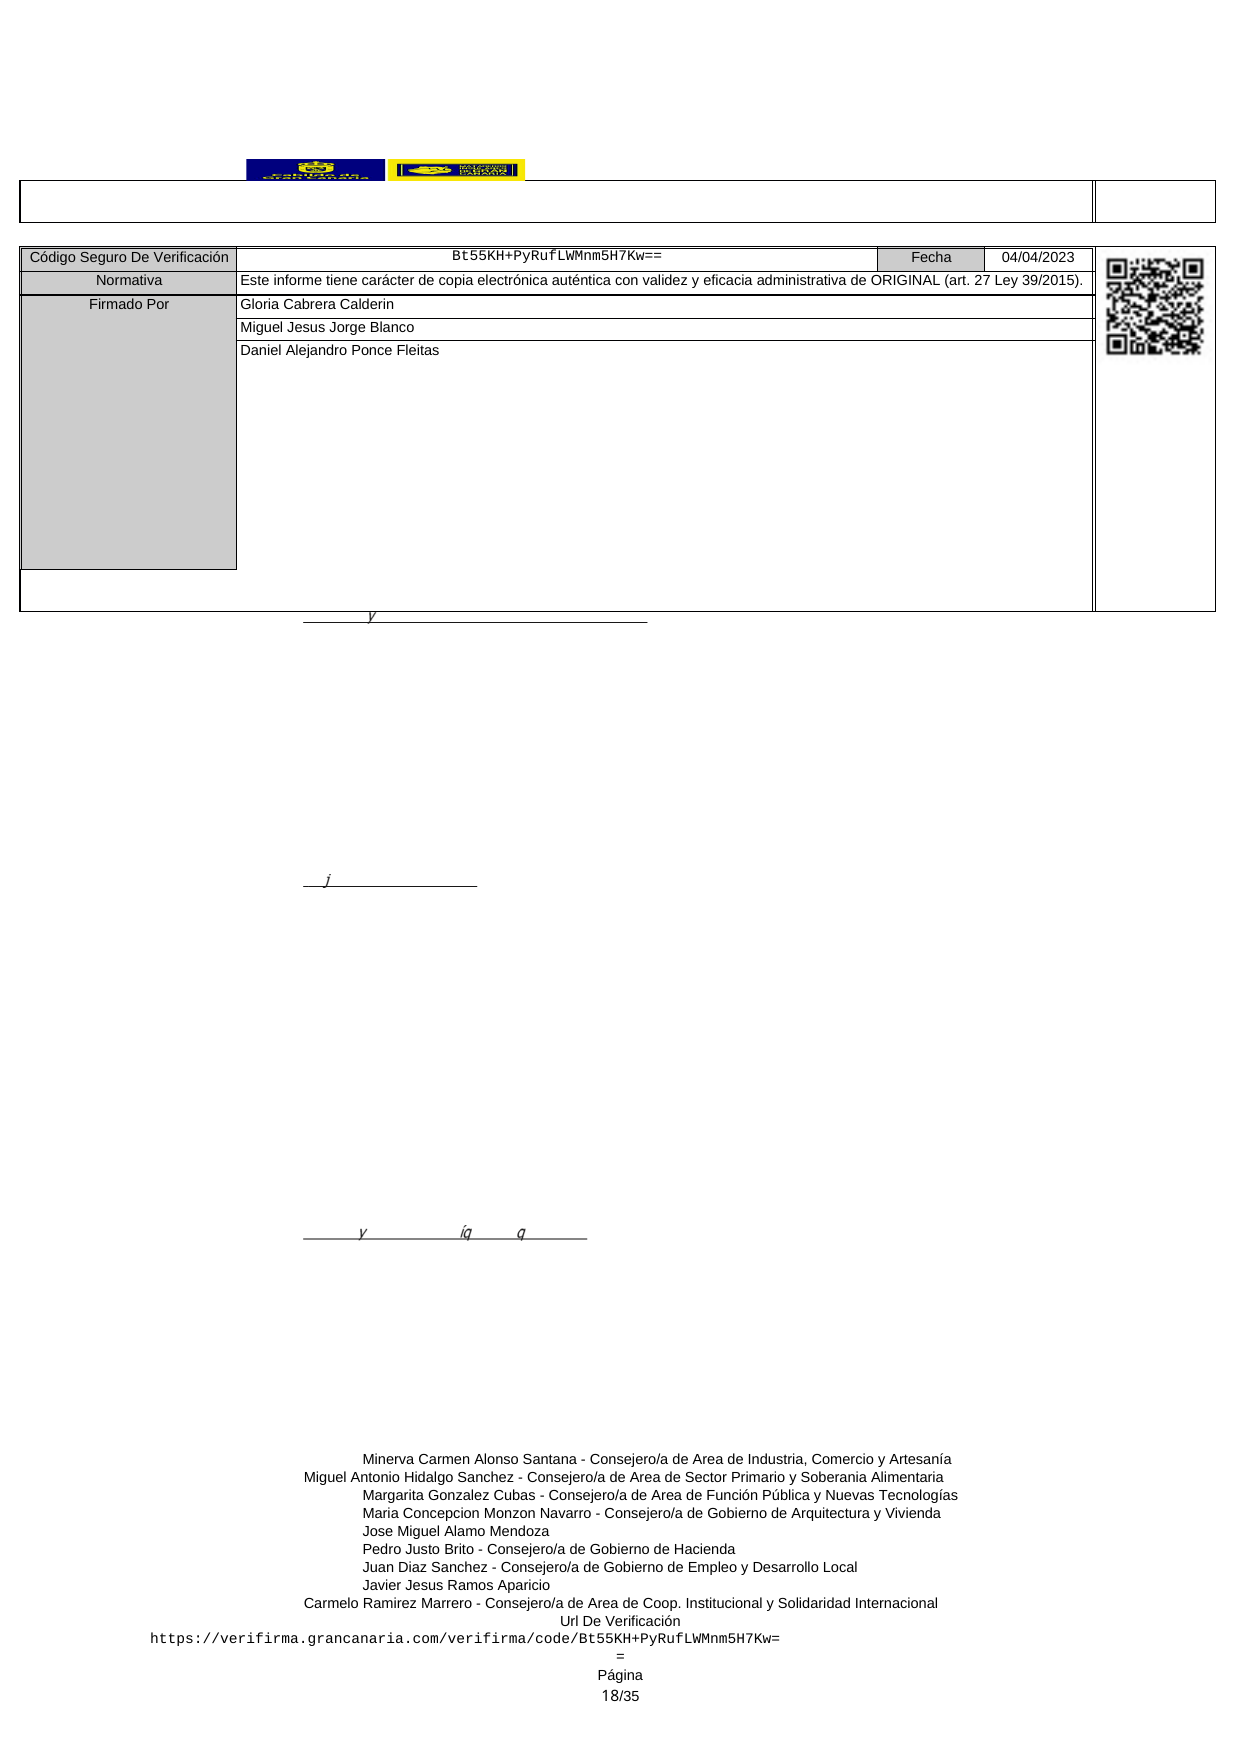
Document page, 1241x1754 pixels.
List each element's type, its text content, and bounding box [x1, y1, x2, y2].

table_cell Gloria Cabrera Calderin [237, 296, 1092, 317]
table_header Bt55KH+PyRufLWMnm5H7Kw== [237, 249, 877, 271]
table_cell Normativa [22, 272, 236, 294]
table_cell Este informe tiene carácter de copia electrónica auténtica con validez y eficacia administrativa de ORIGINAL (art. 27 Ley 39/2015). [237, 272, 1092, 294]
table_cell Firmado Por [22, 296, 236, 569]
table_cell Daniel Alejandro Ponce Fleitas [236, 341, 1092, 611]
picture [302, 611, 648, 624]
picture [302, 1225, 588, 1241]
table_header 04/04/2023 [985, 249, 1092, 271]
table_header Fecha [878, 249, 984, 271]
picture [1096, 248, 1215, 367]
table_cell Miguel Jesus Jorge Blanco [237, 319, 1092, 340]
table_cell [21, 570, 236, 611]
table_cell [21, 181, 236, 222]
table_header Código Seguro De Verificación [22, 249, 236, 271]
table_cell [236, 181, 1092, 222]
table_header [1096, 181, 1215, 222]
picture [302, 873, 478, 888]
table_header [1096, 367, 1215, 611]
picture [246, 159, 526, 181]
